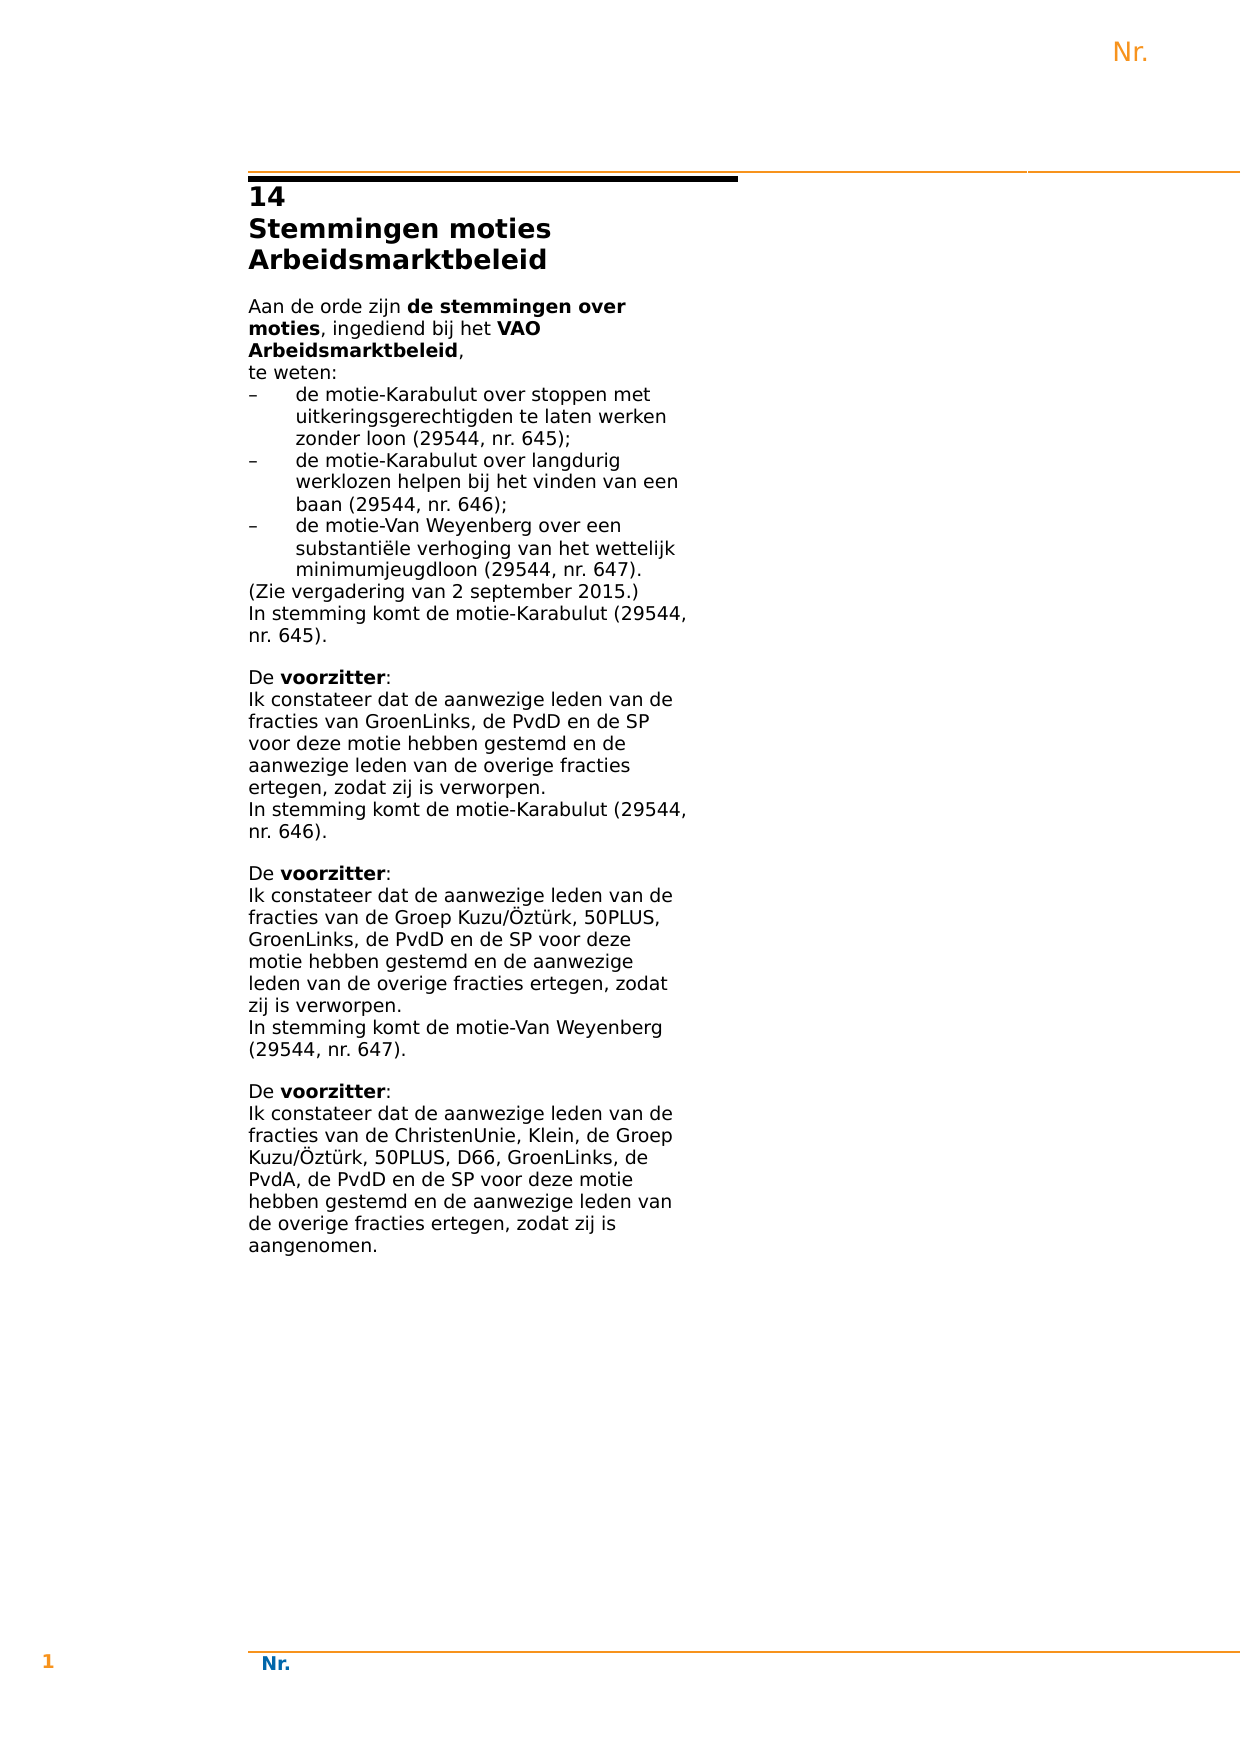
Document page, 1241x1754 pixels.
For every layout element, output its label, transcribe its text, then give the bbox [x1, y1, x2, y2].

list de motie-Van Weyenberg over een substantiële verhoging van het wettelijk minimumjeugdloon (29544, nr. 647). [248, 515, 691, 581]
title 14 Stemmingen moties Arbeidsmarktbeleid [248, 182, 691, 276]
list de motie-Karabulut over langdurig werklozen helpen bij het vinden van een baan (29544, nr. 646); [248, 449, 691, 515]
text De voorzitter: [248, 667, 691, 689]
text In stemming komt de motie-Karabulut (29544, nr. 645). [248, 603, 691, 647]
text Aan de orde zijn de stemmingen over moties, ingediend bij het VAO Arbeidsmarktbeleid, [248, 296, 691, 362]
text Ik constateer dat de aanwezige leden van de fracties van GroenLinks, de PvdD en de SP voor deze motie hebben gestemd en de aanwezige leden van de overige fracties ertegen, zodat zij is verworpen. [248, 689, 691, 799]
text In stemming komt de motie-Van Weyenberg (29544, nr. 647). [248, 1017, 691, 1061]
text te weten: [248, 362, 691, 383]
text De voorzitter: [248, 863, 691, 885]
list de motie-Karabulut over stoppen met uitkeringsgerechtigden te laten werken zonder loon (29544, nr. 645); [248, 383, 691, 449]
text Ik constateer dat de aanwezige leden van de fracties van de ChristenUnie, Klein, de Groep Kuzu/Öztürk, 50PLUS, D66, GroenLinks, de PvdA, de PvdD en de SP voor deze motie hebben gestemd en de aanwezige leden van de overige fracties ertegen, zodat zij is aangenomen. [248, 1103, 691, 1257]
text Ik constateer dat de aanwezige leden van de fracties van de Groep Kuzu/Öztürk, 50PLUS, GroenLinks, de PvdD en de SP voor deze motie hebben gestemd en de aanwezige leden van de overige fracties ertegen, zodat zij is verworpen. [248, 885, 691, 1017]
text (Zie vergadering van 2 september 2015.) [248, 581, 691, 603]
text In stemming komt de motie-Karabulut (29544, nr. 646). [248, 799, 691, 843]
text De voorzitter: [248, 1081, 691, 1103]
